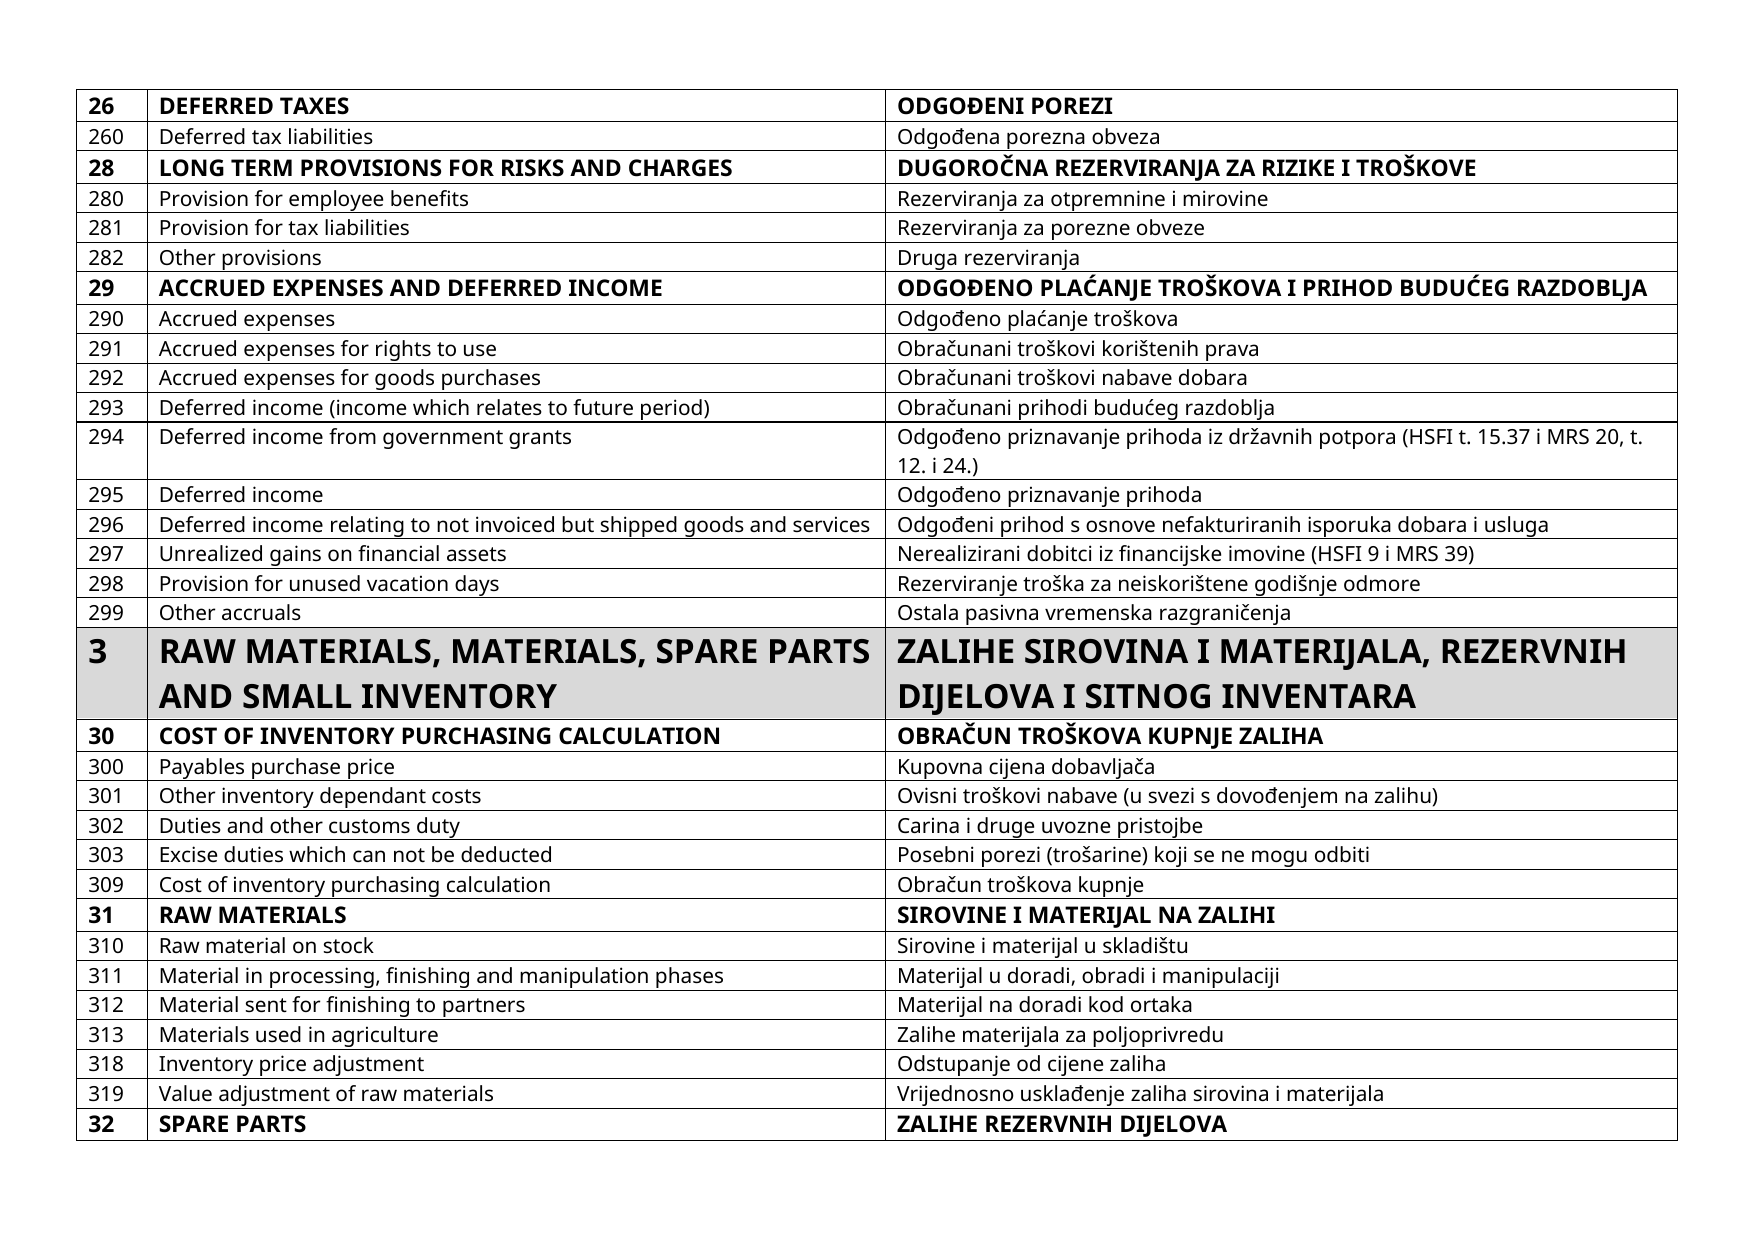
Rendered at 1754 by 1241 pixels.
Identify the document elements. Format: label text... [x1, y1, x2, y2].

table_cell Excise duties which can not be deducted [148, 840, 885, 869]
table_cell ZALIHE SIROVINA I MATERIJALA, REZERVNIH DIJELOVA I SITNOG INVENTARA [886, 628, 1677, 718]
table_cell Zalihe materijala za poljoprivredu [886, 1020, 1677, 1048]
table_cell 282 [77, 243, 147, 271]
table_cell Materijal na doradi kod ortaka [886, 991, 1677, 1019]
table_cell 290 [77, 305, 147, 333]
table_cell Nerealizirani dobitci iz financijske imovine (HSFI 9 i MRS 39) [886, 539, 1677, 568]
table_cell Odgođena porezna obveza [886, 122, 1677, 150]
table_cell Rezerviranje troška za neiskorištene godišnje odmore [886, 569, 1677, 597]
table_cell Deferred tax liabilities [148, 122, 885, 150]
table_cell Kupovna cijena dobavljača [886, 752, 1677, 780]
table_cell Posebni porezi (trošarine) koji se ne mogu odbiti [886, 840, 1677, 869]
table_cell 293 [77, 393, 147, 421]
table_cell Obračunani prihodi budućeg razdoblja [886, 393, 1677, 421]
table_cell 260 [77, 122, 147, 150]
table_cell Deferred income relating to not invoiced but shipped goods and services [148, 510, 885, 538]
table_cell 31 [77, 899, 147, 931]
table_cell Other accruals [148, 598, 885, 627]
table_cell Deferred income (income which relates to future period) [148, 393, 885, 421]
table_cell Other provisions [148, 243, 885, 271]
table_cell Druga rezerviranja [886, 243, 1677, 271]
table_cell Cost of inventory purchasing calculation [148, 870, 885, 898]
table_cell ZALIHE REZERVNIH DIJELOVA [886, 1109, 1677, 1140]
table_cell 299 [77, 598, 147, 627]
table_cell Obračunani troškovi korištenih prava [886, 334, 1677, 362]
table_cell 312 [77, 991, 147, 1019]
table_cell Carina i druge uvozne pristojbe [886, 811, 1677, 839]
table_cell Obračunani troškovi nabave dobara [886, 364, 1677, 392]
table_cell Unrealized gains on financial assets [148, 539, 885, 568]
table_cell Inventory price adjustment [148, 1050, 885, 1078]
table_cell SIROVINE I MATERIJAL NA ZALIHI [886, 899, 1677, 931]
table_cell Duties and other customs duty [148, 811, 885, 839]
table_cell 28 [77, 151, 147, 183]
table_cell Value adjustment of raw materials [148, 1079, 885, 1107]
table_cell 3 [77, 628, 147, 718]
table_cell 301 [77, 781, 147, 810]
table_cell 313 [77, 1020, 147, 1048]
table_cell 311 [77, 961, 147, 989]
table_cell Provision for employee benefits [148, 184, 885, 212]
table_cell 294 [77, 423, 147, 479]
table_cell Payables purchase price [148, 752, 885, 780]
table_cell Provision for tax liabilities [148, 213, 885, 242]
table_cell 295 [77, 480, 147, 509]
table_cell Odstupanje od cijene zaliha [886, 1050, 1677, 1078]
table_cell Odgođeno priznavanje prihoda iz državnih potpora (HSFI t. 15.37 i MRS 20, t. 12. i 24.) [886, 423, 1677, 479]
table_cell Vrijednosno usklađenje zaliha sirovina i materijala [886, 1079, 1677, 1107]
table_cell Odgođeni prihod s osnove nefakturiranih isporuka dobara i usluga [886, 510, 1677, 538]
table_cell Ostala pasivna vremenska razgraničenja [886, 598, 1677, 627]
table_cell DUGOROČNA REZERVIRANJA ZA RIZIKE I TROŠKOVE [886, 151, 1677, 183]
table_cell Deferred income from government grants [148, 423, 885, 479]
table_cell 281 [77, 213, 147, 242]
table_cell 29 [77, 272, 147, 303]
table_cell Ovisni troškovi nabave (u svezi s dovođenjem na zalihu) [886, 781, 1677, 810]
table_cell Odgođeno plaćanje troškova [886, 305, 1677, 333]
table_cell Sirovine i materijal u skladištu [886, 932, 1677, 960]
table_cell 280 [77, 184, 147, 212]
table_cell Material in processing, finishing and manipulation phases [148, 961, 885, 989]
table_cell 319 [77, 1079, 147, 1107]
table_cell ODGOĐENI POREZI [886, 90, 1677, 121]
table_cell 30 [77, 720, 147, 751]
table_cell Provision for unused vacation days [148, 569, 885, 597]
table_cell 32 [77, 1109, 147, 1140]
table_cell OBRAČUN TROŠKOVA KUPNJE ZALIHA [886, 720, 1677, 751]
table_cell SPARE PARTS [148, 1109, 885, 1140]
table_cell 291 [77, 334, 147, 362]
table_cell 296 [77, 510, 147, 538]
table_cell 292 [77, 364, 147, 392]
table_cell Accrued expenses for goods purchases [148, 364, 885, 392]
table_cell RAW MATERIALS, MATERIALS, SPARE PARTS AND SMALL INVENTORY [148, 628, 885, 718]
table_cell DEFERRED TAXES [148, 90, 885, 121]
table_cell RAW MATERIALS [148, 899, 885, 931]
table_cell ODGOĐENO PLAĆANJE TROŠKOVA I PRIHOD BUDUĆEG RAZDOBLJA [886, 272, 1677, 303]
table_cell 26 [77, 90, 147, 121]
table_cell 302 [77, 811, 147, 839]
table_cell Rezerviranja za porezne obveze [886, 213, 1677, 242]
table_cell 303 [77, 840, 147, 869]
table_cell 310 [77, 932, 147, 960]
table_cell Rezerviranja za otpremnine i mirovine [886, 184, 1677, 212]
table_cell 298 [77, 569, 147, 597]
table_cell ACCRUED EXPENSES AND DEFERRED INCOME [148, 272, 885, 303]
table_cell Raw material on stock [148, 932, 885, 960]
table_cell 300 [77, 752, 147, 780]
table_cell Material sent for finishing to partners [148, 991, 885, 1019]
table_cell Accrued expenses for rights to use [148, 334, 885, 362]
table_cell COST OF INVENTORY PURCHASING CALCULATION [148, 720, 885, 751]
table_cell Materijal u doradi, obradi i manipulaciji [886, 961, 1677, 989]
table_cell 309 [77, 870, 147, 898]
table_cell Deferred income [148, 480, 885, 509]
table_cell 297 [77, 539, 147, 568]
table_cell 318 [77, 1050, 147, 1078]
table_cell Accrued expenses [148, 305, 885, 333]
table_cell LONG TERM PROVISIONS FOR RISKS AND CHARGES [148, 151, 885, 183]
table_cell Materials used in agriculture [148, 1020, 885, 1048]
table_cell Other inventory dependant costs [148, 781, 885, 810]
table_cell Odgođeno priznavanje prihoda [886, 480, 1677, 509]
table_cell Obračun troškova kupnje [886, 870, 1677, 898]
